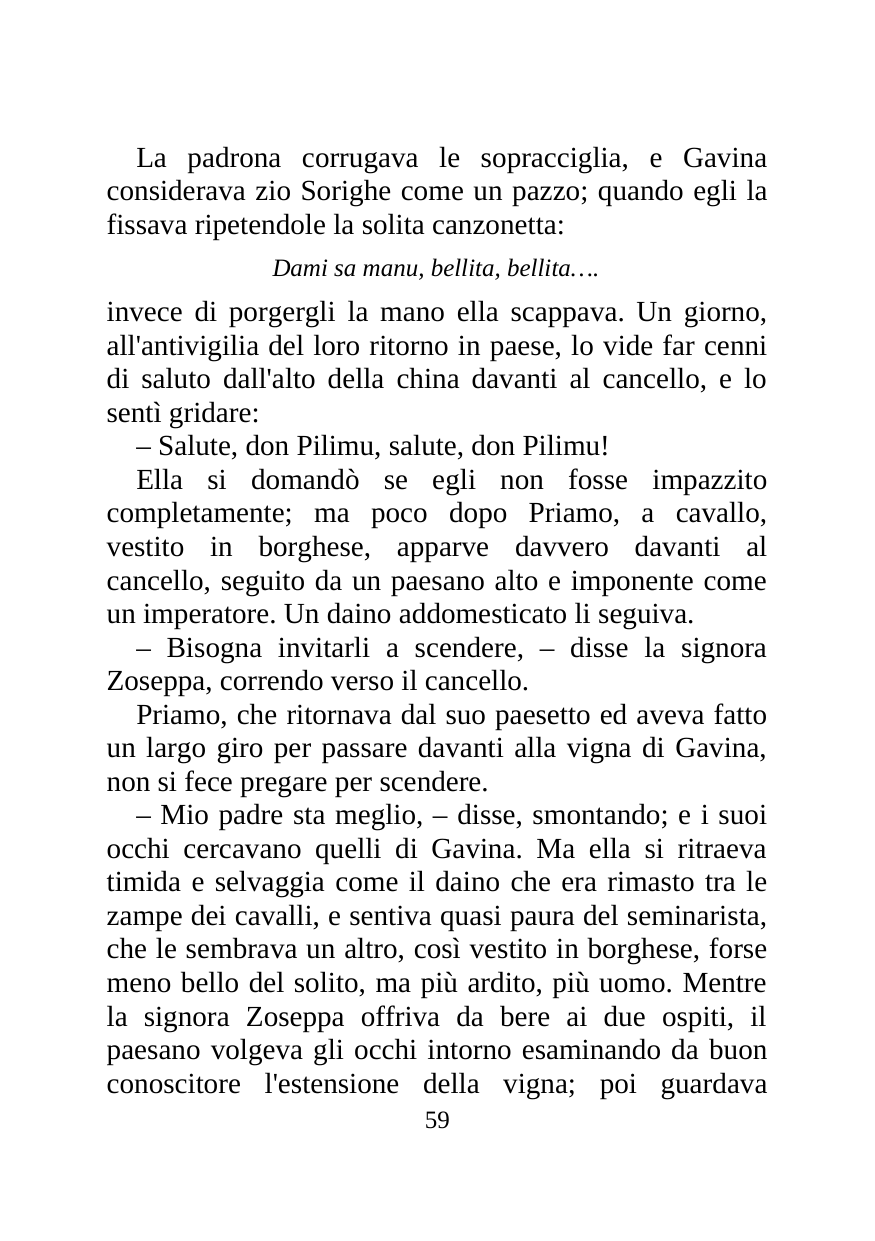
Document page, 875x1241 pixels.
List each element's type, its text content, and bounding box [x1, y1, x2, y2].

text Ella si domandò se egli non fosse impazzito completamente; ma poco dopo Priamo, a cavallo, vestito in borghese, apparve davvero davanti al cancello, seguito da un paesano alto e imponente come un imperatore. Un daino addomesticato li seguiva. [106, 462, 768, 630]
text Dami sa manu, bellita, bellita…. [106, 253, 768, 282]
text Priamo, che ritornava dal suo paesetto ed aveva fatto un largo giro per passare davanti alla vigna di Gavina, non si fece pregare per scendere. [106, 697, 768, 797]
text – Mio padre sta meglio, – disse, smontando; e i suoi occhi cercavano quelli di Gavina. Ma ella si ritraeva timida e selvaggia come il daino che era rimasto tra le zampe dei cavalli, e sentiva quasi paura del seminarista, che le sembrava un altro, così vestito in borghese, forse meno bello del solito, ma più ardito, più uomo. Mentre la signora Zoseppa offriva da bere ai due ospiti, il paesano volgeva gli occhi intorno esaminando da buon conoscitore l'estensione della vigna; poi guardava [106, 797, 768, 1099]
text invece di porgergli la mano ella scappava. Un giorno, all'antivigilia del loro ritorno in paese, lo vide far cenni di saluto dall'alto della china davanti al cancello, e lo sentì gridare: [106, 294, 768, 428]
text La padrona corrugava le sopracciglia, e Gavina considerava zio Sorighe come un pazzo; quando egli la fissava ripetendole la solita canzonetta: [106, 140, 768, 241]
text – Salute, don Pilimu, salute, don Pilimu! [106, 428, 768, 462]
text – Bisogna invitarli a scendere, – disse la signora Zoseppa, correndo verso il cancello. [106, 630, 768, 697]
